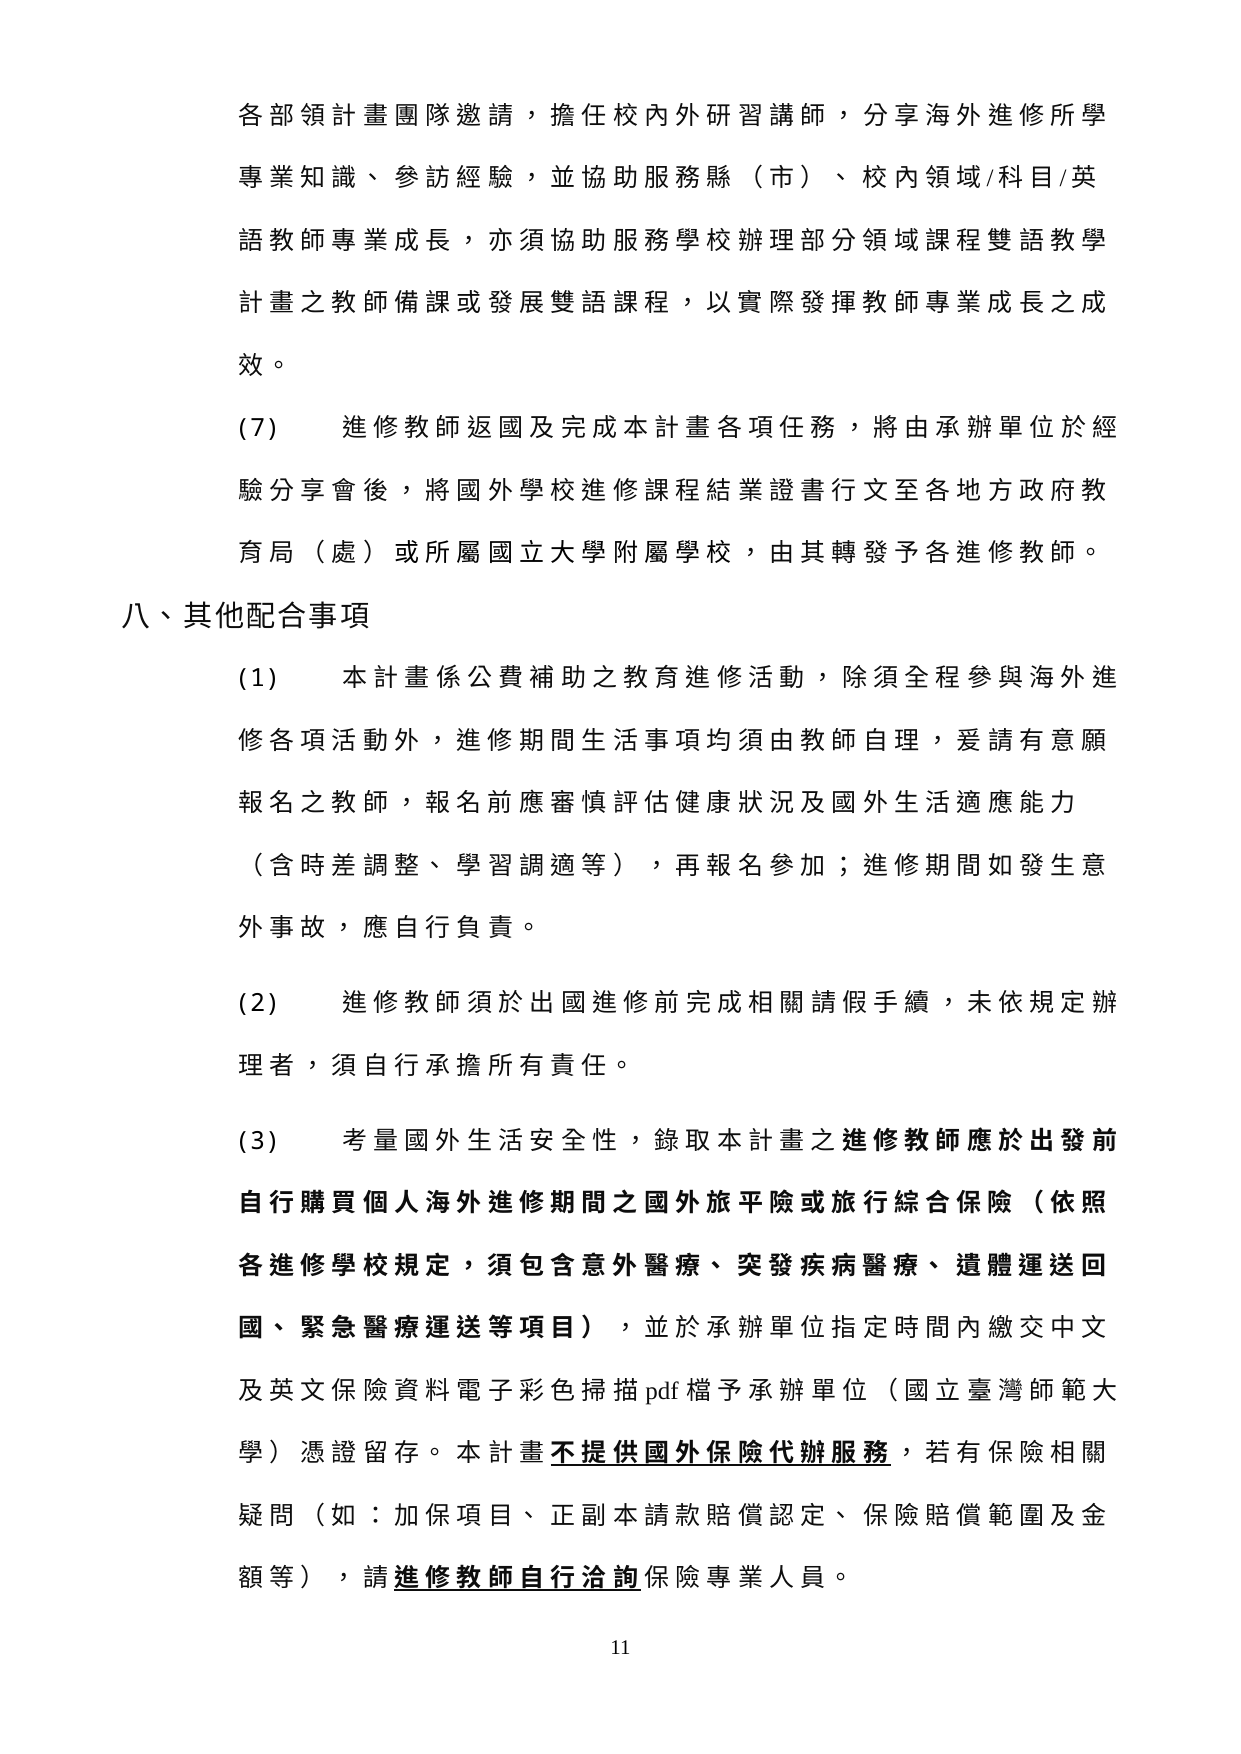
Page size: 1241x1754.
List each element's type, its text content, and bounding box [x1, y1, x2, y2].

list 進修教師返國及完成本計畫各項任務，將由承辦單位於經驗分享會後，將國外學校進修課程結業證書行文至各地方政府教育局（處）或所屬國立大學附屬學校，由其轉發予各進修教師。 [229, 384, 1120, 572]
list 本計畫係公費補助之教育進修活動，除須全程參與海外進修各項活動外，進修期間生活事項均須由教師自理，爰請有意願報名之教師，報名前應審慎評估健康狀況及國外生活適應能力（含時差調整、學習調適等），再報名參加；進修期間如發生意外事故，應自行負責。 [229, 634, 1120, 947]
text 八、其他配合事項 [120, 572, 1120, 634]
list 進修教師須於出國進修前完成相關請假手續，未依規定辦理者，須自行承擔所有責任。 [229, 959, 1120, 1084]
list 各部領計畫團隊邀請，擔任校內外研習講師，分享海外進修所學專業知識、參訪經驗，並協助服務縣（市）、校內領域/科目/英語教師專業成長，亦須協助服務學校辦理部分領域課程雙語教學計畫之教師備課或發展雙語課程，以實際發揮教師專業成長之成效。 [229, 72, 1120, 384]
list 考量國外生活安全性，錄取本計畫之進修教師應於出發前自行購買個人海外進修期間之國外旅平險或旅行綜合保險（依照各進修學校規定，須包含意外醫療、突發疾病醫療、遺體運送回國、緊急醫療運送等項目），並於承辦單位指定時間內繳交中文及英文保險資料電子彩色掃描pdf檔予承辦單位（國立臺灣師範大學）憑證留存。本計畫不提供國外保險代辦服務，若有保險相關疑問（如：加保項目、正副本請款賠償認定、保險賠償範圍及金額等），請進修教師自行洽詢保險專業人員。 [229, 1097, 1120, 1597]
